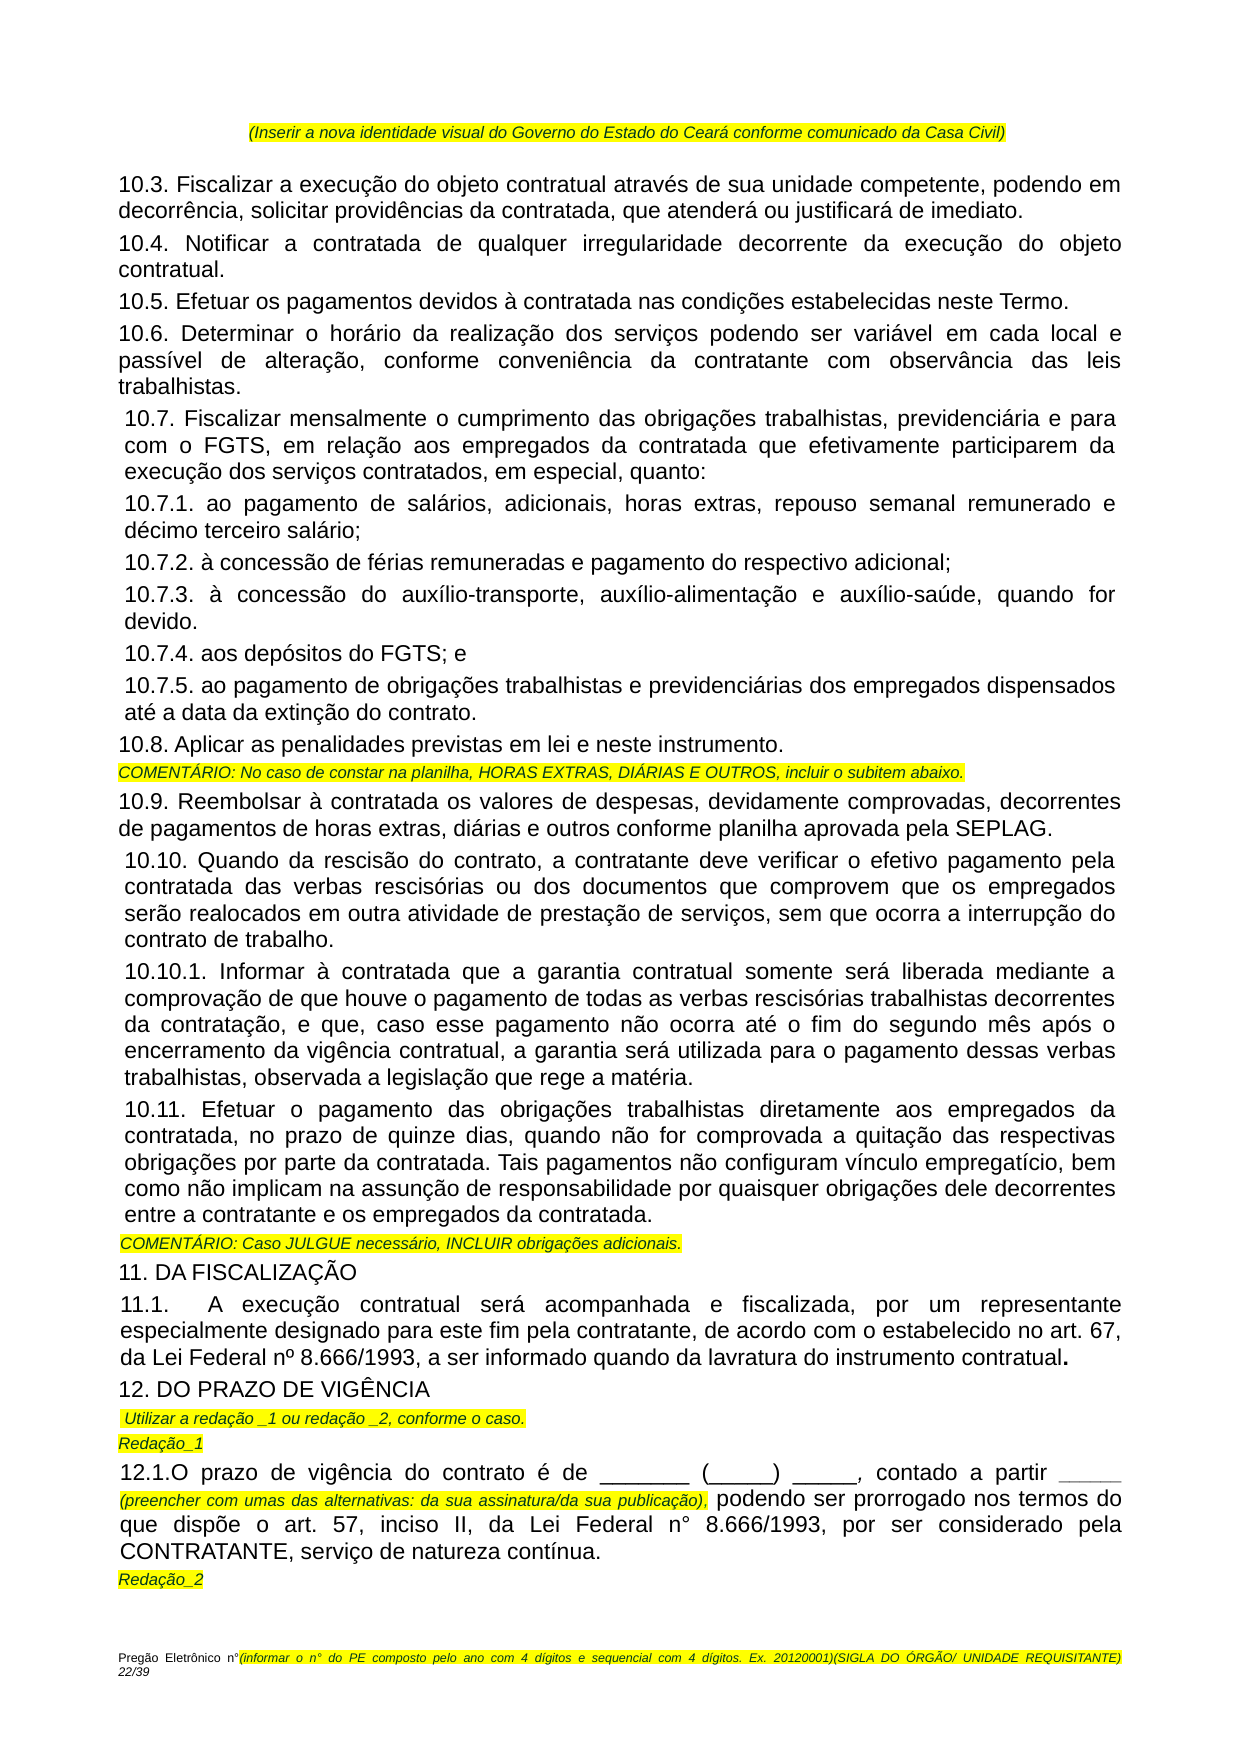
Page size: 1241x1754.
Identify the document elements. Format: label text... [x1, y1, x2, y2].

text 10.10.1. Informar à contratada que a garantia contratual somente será liberada mediante a comprovação de que houve o pagamento de todas as verbas rescisórias trabalhistas decorrentes da contratação, e que, caso esse pagamento não ocorra até o fim do segundo mês após o encerramento da vigência contratual, a garantia será utilizada para o pagamento dessas verbas trabalhistas, observada a legislação que rege a matéria. [124, 958, 1116, 1090]
text 10.7.2. à concessão de férias remuneradas e pagamento do respectivo adicional; [124, 549, 1116, 575]
text 10.6. Determinar o horário da realização dos serviços podendo ser variável em cada local e passível de alteração, conforme conveniência da contratante com observância das leis trabalhistas. [118, 320, 1122, 399]
text 10.9. Reembolsar à contratada os valores de despesas, devidamente comprovadas, decorrentes de pagamentos de horas extras, diárias e outros conforme planilha aprovada pela SEPLAG. [118, 788, 1122, 841]
text 12. DO PRAZO DE VIGÊNCIA [118, 1376, 1122, 1402]
text Redação_1 [118, 1433, 1122, 1453]
text 10.5. Efetuar os pagamentos devidos à contratada nas condições estabelecidas neste Termo. [118, 288, 1122, 314]
text 10.7.5. ao pagamento de obrigações trabalhistas e previdenciárias dos empregados dispensados até a data da extinção do contrato. [124, 672, 1116, 725]
text 10.10. Quando da rescisão do contrato, a contratante deve verificar o efetivo pagamento pela contratada das verbas rescisórias ou dos documentos que comprovem que os empregados serão realocados em outra atividade de prestação de serviços, sem que ocorra a interrupção do contrato de trabalho. [124, 847, 1116, 952]
text 10.3. Fiscalizar a execução do objeto contratual através de sua unidade competente, podendo em decorrência, solicitar providências da contratada, que atenderá ou justificará de imediato. [118, 171, 1122, 223]
text 11. DA FISCALIZAÇÃO [118, 1259, 1122, 1285]
text 10.7.4. aos depósitos do FGTS; e [124, 640, 1116, 666]
text Redação_2 [118, 1570, 1122, 1589]
text 12.1.O prazo de vigência do contrato é de _______ (_____) _____, contado a partir ______ (preencher com umas das alternativas: da sua assinatura/da sua publicação), podendo ser prorrogado nos termos do que dispõe o art. 57, inciso II, da Lei Federal n° 8.666/1993, por ser considerado pela CONTRATANTE, serviço de natureza contínua. [119, 1459, 1122, 1564]
text 10.7. Fiscalizar mensalmente o cumprimento das obrigações trabalhistas, previdenciária e para com o FGTS, em relação aos empregados da contratada que efetivamente participarem da execução dos serviços contratados, em especial, quanto: [124, 405, 1116, 484]
text COMENTÁRIO: No caso de constar na planilha, HORAS EXTRAS, DIÁRIAS E OUTROS, incluir o subitem abaixo. [118, 763, 1122, 782]
text 11.1. A execução contratual será acompanhada e fiscalizada, por um representante especialmente designado para este fim pela contratante, de acordo com o estabelecido no art. 67, da Lei Federal nº 8.666/1993, a ser informado quando da lavratura do instrumento contratual. [120, 1291, 1122, 1370]
text 10.7.3. à concessão do auxílio-transporte, auxílio-alimentação e auxílio-saúde, quando for devido. [124, 581, 1116, 634]
text 10.4. Notificar a contratada de qualquer irregularidade decorrente da execução do objeto contratual. [118, 229, 1122, 282]
text Utilizar a redação _1 ou redação _2, conforme o caso. [119, 1408, 1122, 1428]
text 10.7.1. ao pagamento de salários, adicionais, horas extras, repouso semanal remunerado e décimo terceiro salário; [124, 490, 1116, 543]
text 10.8. Aplicar as penalidades previstas em lei e neste instrumento. [118, 731, 1122, 757]
text COMENTÁRIO: Caso JULGUE necessário, INCLUIR obrigações adicionais. [120, 1234, 1122, 1253]
text 10.11. Efetuar o pagamento das obrigações trabalhistas diretamente aos empregados da contratada, no prazo de quinze dias, quando não for comprovada a quitação das respectivas obrigações por parte da contratada. Tais pagamentos não configuram vínculo empregatício, bem como não implicam na assunção de responsabilidade por quaisquer obrigações dele decorrentes entre a contratante e os empregados da contratada. [124, 1096, 1116, 1228]
